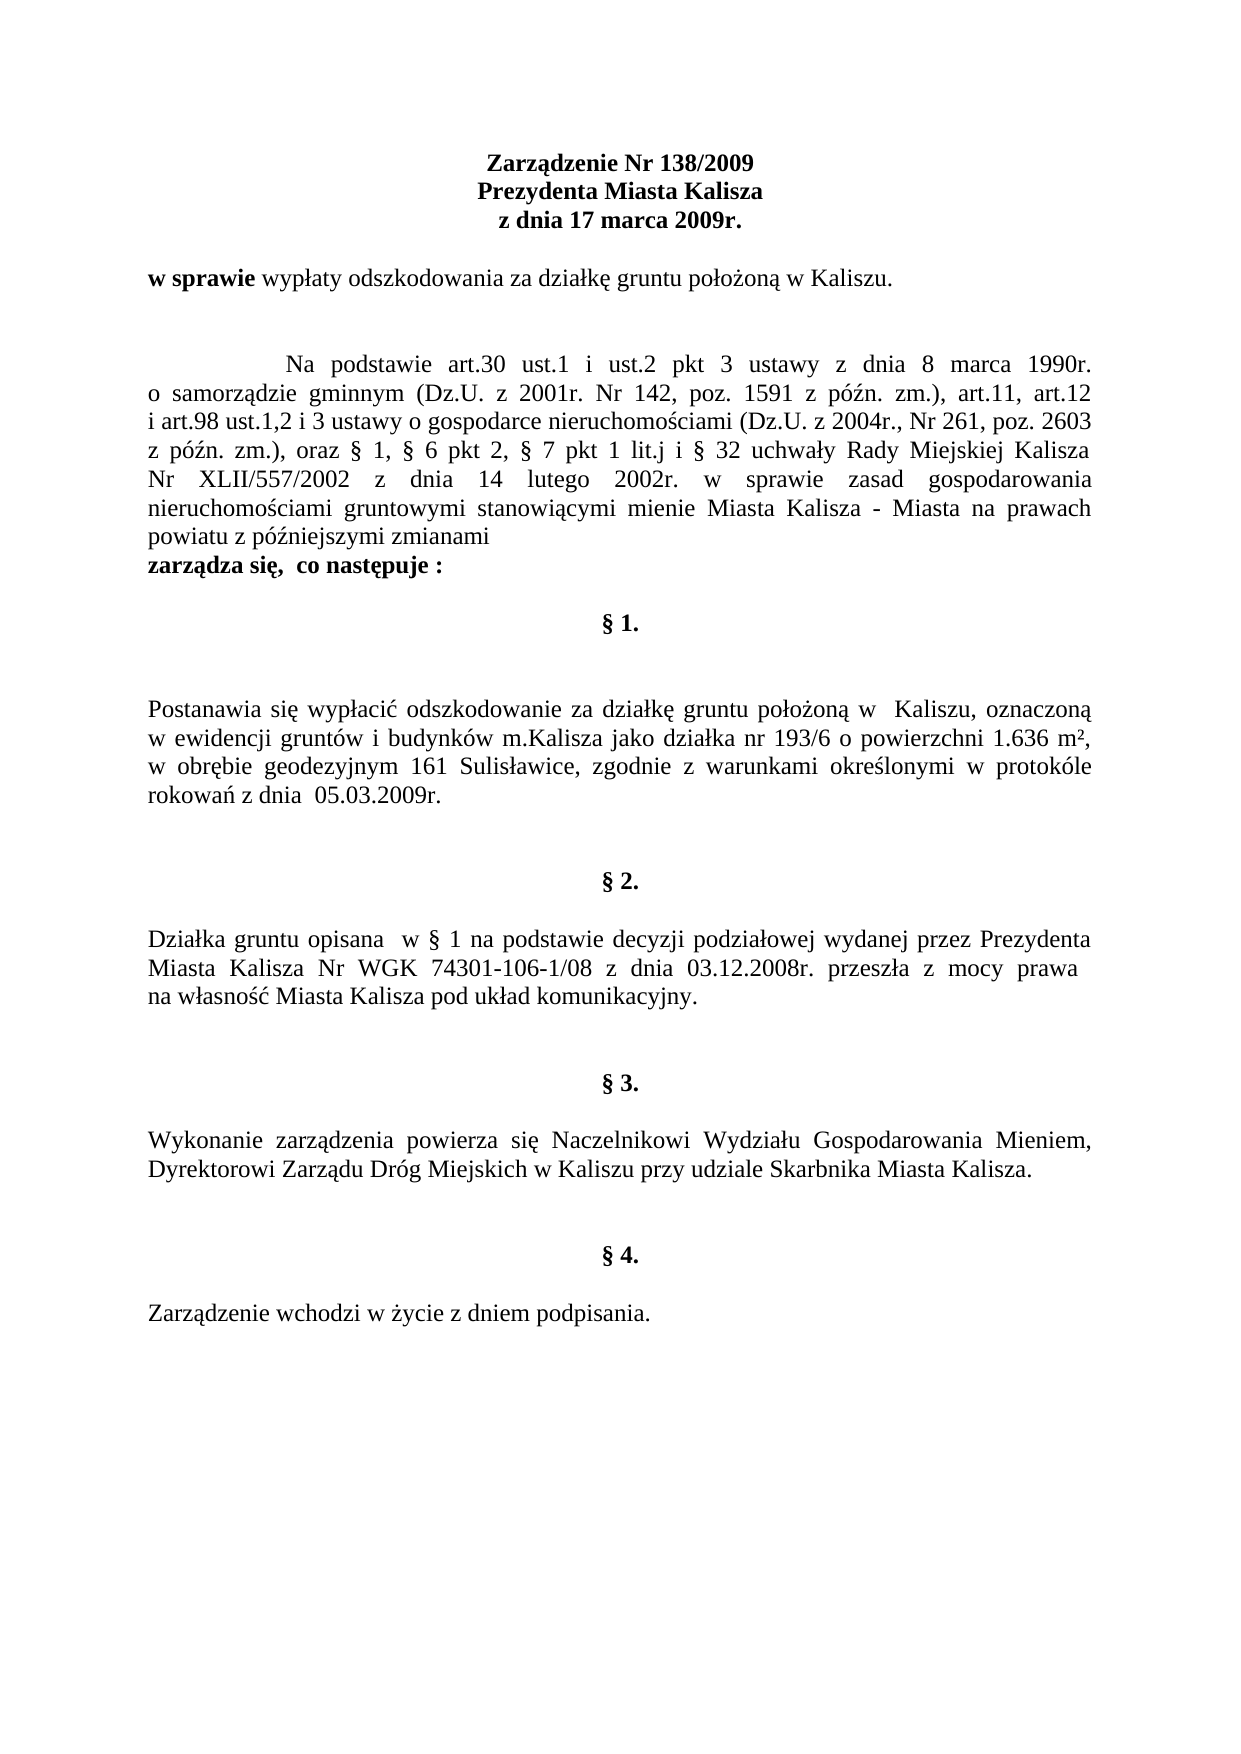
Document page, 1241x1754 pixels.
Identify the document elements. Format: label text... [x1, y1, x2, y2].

text § 2. [148, 866, 1092, 895]
text Zarządzenie Nr 138/2009 [148, 148, 1092, 176]
text Działka gruntu opisana w § 1 na podstawie decyzji podziałowej wydanej przez Prezydenta Miasta Kalisza Nr WGK 74301-106-1/08 z dnia 03.12.2008r. przeszła z mocy prawa na własność Miasta Kalisza pod układ komunikacyjny. [148, 924, 1092, 1010]
text Wykonanie zarządzenia powierza się Naczelnikowi Wydziału Gospodarowania Mieniem, Dyrektorowi Zarządu Dróg Miejskich w Kaliszu przy udziale Skarbnika Miasta Kalisza. [148, 1125, 1092, 1183]
text Postanawia się wypłacić odszkodowanie za działkę gruntu położoną w Kaliszu, oznaczoną w ewidencji gruntów i budynków m.Kalisza jako działka nr 193/6 o powierzchni 1.636 m², w obrębie geodezyjnym 161 Sulisławice, zgodnie z warunkami określonymi w protokóle rokowań z dnia 05.03.2009r. [148, 694, 1092, 809]
text z dnia 17 marca 2009r. [148, 205, 1092, 234]
text Prezydenta Miasta Kalisza [148, 176, 1092, 205]
text zarządza się, co następuje : [148, 550, 1092, 579]
text § 1. [148, 608, 1092, 636]
text § 3. [148, 1068, 1092, 1096]
text § 4. [148, 1240, 1092, 1269]
text Zarządzenie wchodzi w życie z dniem podpisania. [148, 1298, 1092, 1326]
text w sprawie wypłaty odszkodowania za działkę gruntu położoną w Kaliszu. [148, 263, 1092, 291]
text Na podstawie art.30 ust.1 i ust.2 pkt 3 ustawy z dnia 8 marca 1990r. o samorządzie gminnym (Dz.U. z 2001r. Nr 142, poz. 1591 z późn. zm.), art.11, art.12 i art.98 ust.1,2 i 3 ustawy o gospodarce nieruchomościami (Dz.U. z 2004r., Nr 261, poz. 2603 z późn. zm.), oraz § 1, § 6 pkt 2, § 7 pkt 1 lit.j i § 32 uchwały Rady Miejskiej Kalisza Nr XLII/557/2002 z dnia 14 lutego 2002r. w sprawie zasad gospodarowania nieruchomościami gruntowymi stanowiącymi mienie Miasta Kalisza - Miasta na prawach powiatu z późniejszymi zmianami [148, 349, 1092, 550]
